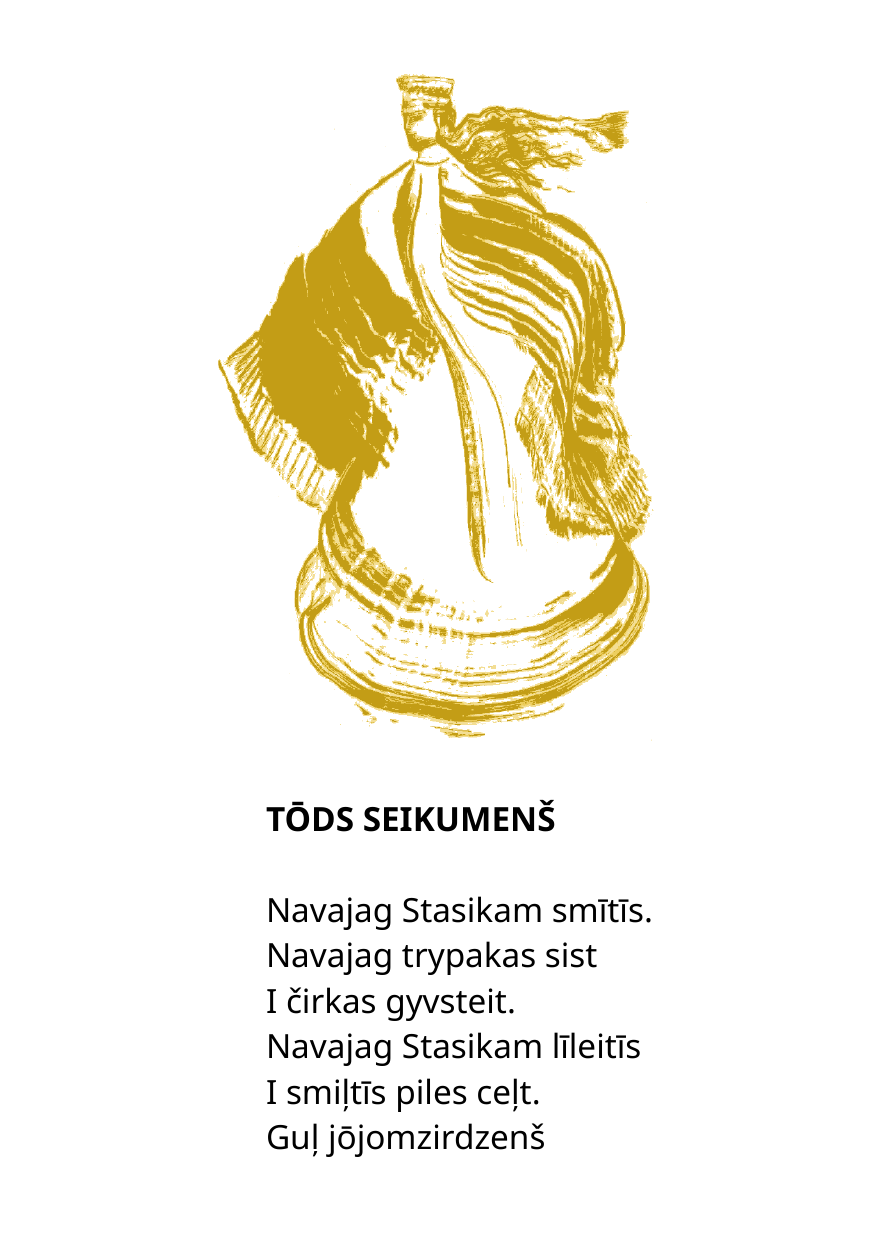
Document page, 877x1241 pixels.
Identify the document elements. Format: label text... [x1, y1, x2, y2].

picture [203, 59, 674, 751]
text Navajag Stasikam smītīs. [266, 887, 818, 932]
text Navajag trypakas sist [266, 932, 818, 978]
text Guļ jōjomzirdzenš [266, 1114, 818, 1159]
text I čirkas gyvsteit. [266, 978, 818, 1023]
text TŌDS SEIKUMENŠ [266, 796, 818, 841]
text I smiļtīs piles ceļt. [266, 1068, 818, 1114]
text Navajag Stasikam līleitīs [266, 1023, 818, 1068]
